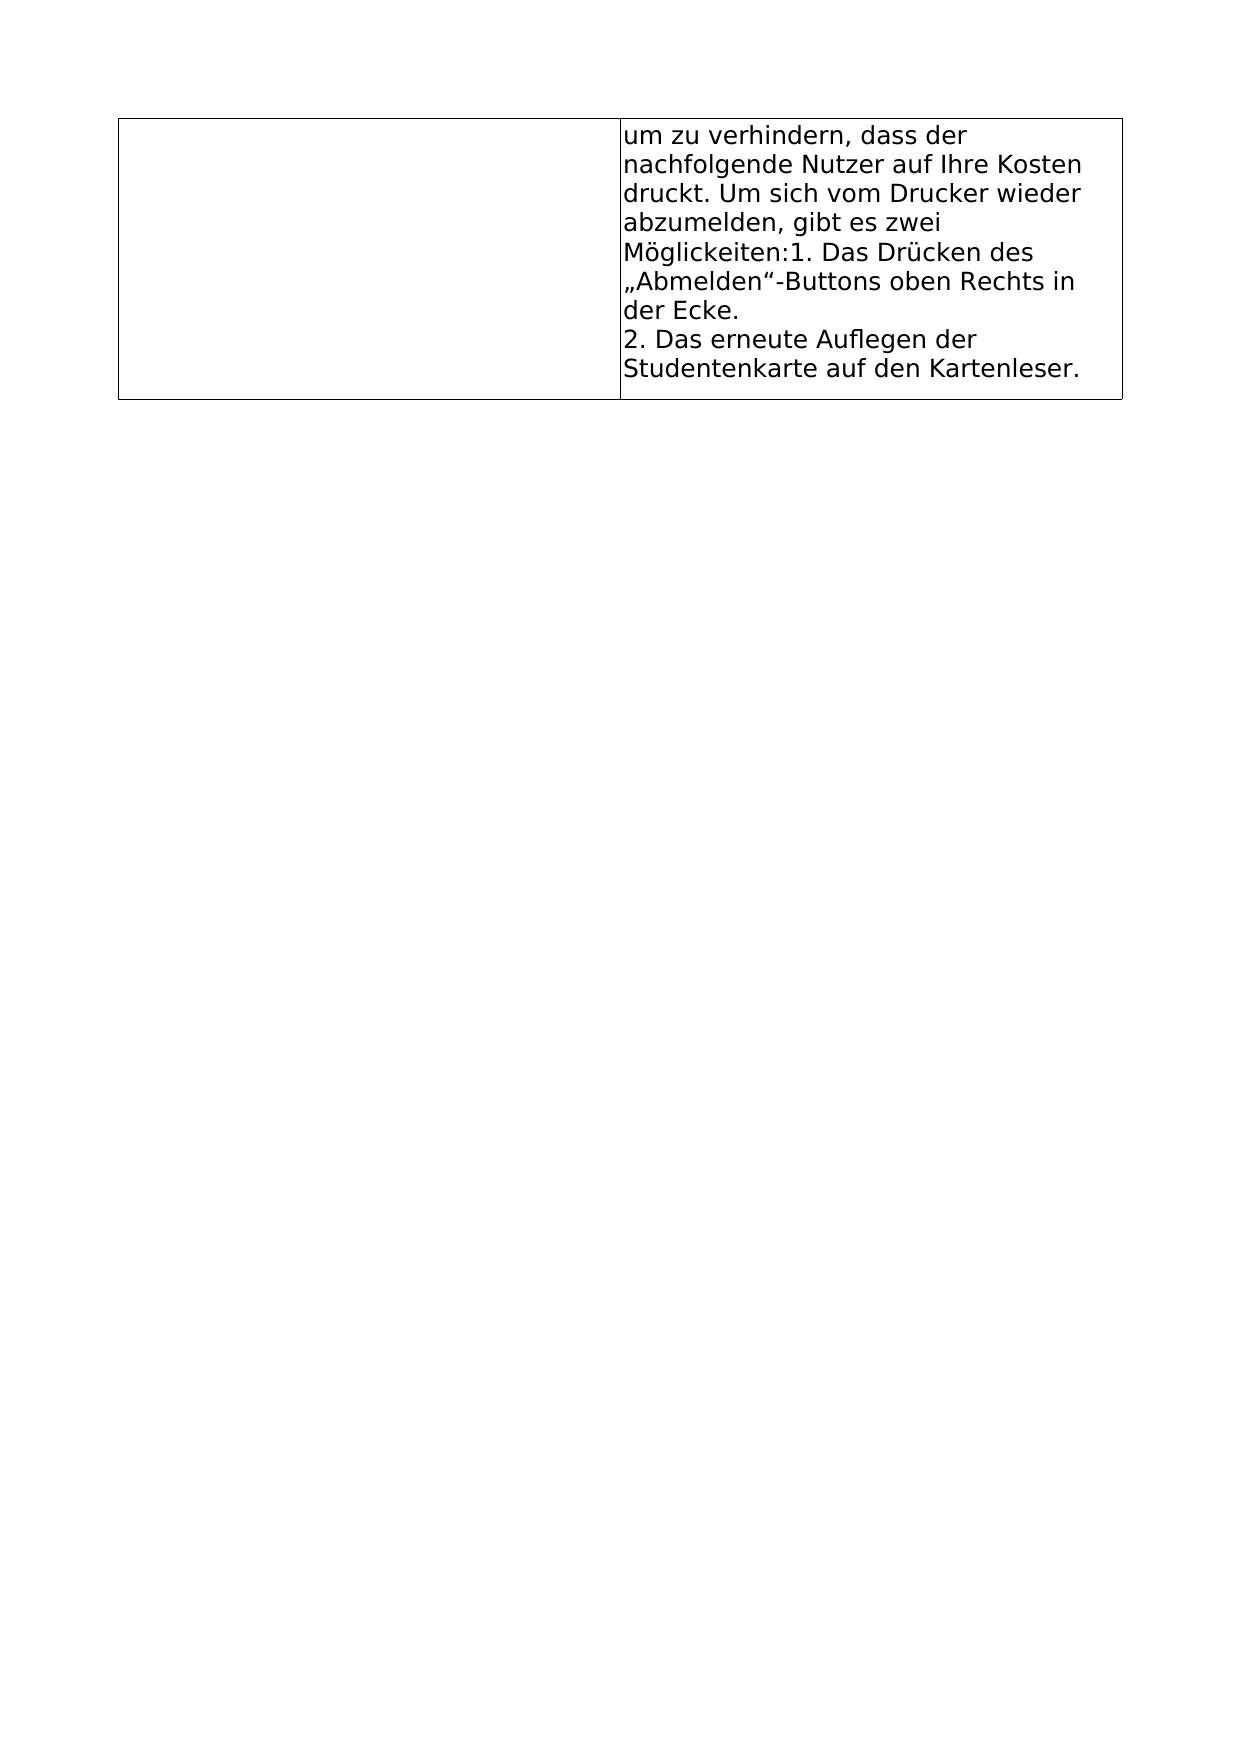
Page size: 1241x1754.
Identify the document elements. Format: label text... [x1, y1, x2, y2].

table_header [119, 119, 620, 399]
table_header um zu verhindern, dass der nachfolgende Nutzer auf Ihre Kosten druckt. Um sich vom Drucker wieder abzumelden, gibt es zwei Möglickeiten:1. Das Drücken des „Abmelden“-Buttons oben Rechts in der Ecke. 2. Das erneute Auflegen der Studentenkarte auf den Kartenleser. [621, 119, 1122, 399]
